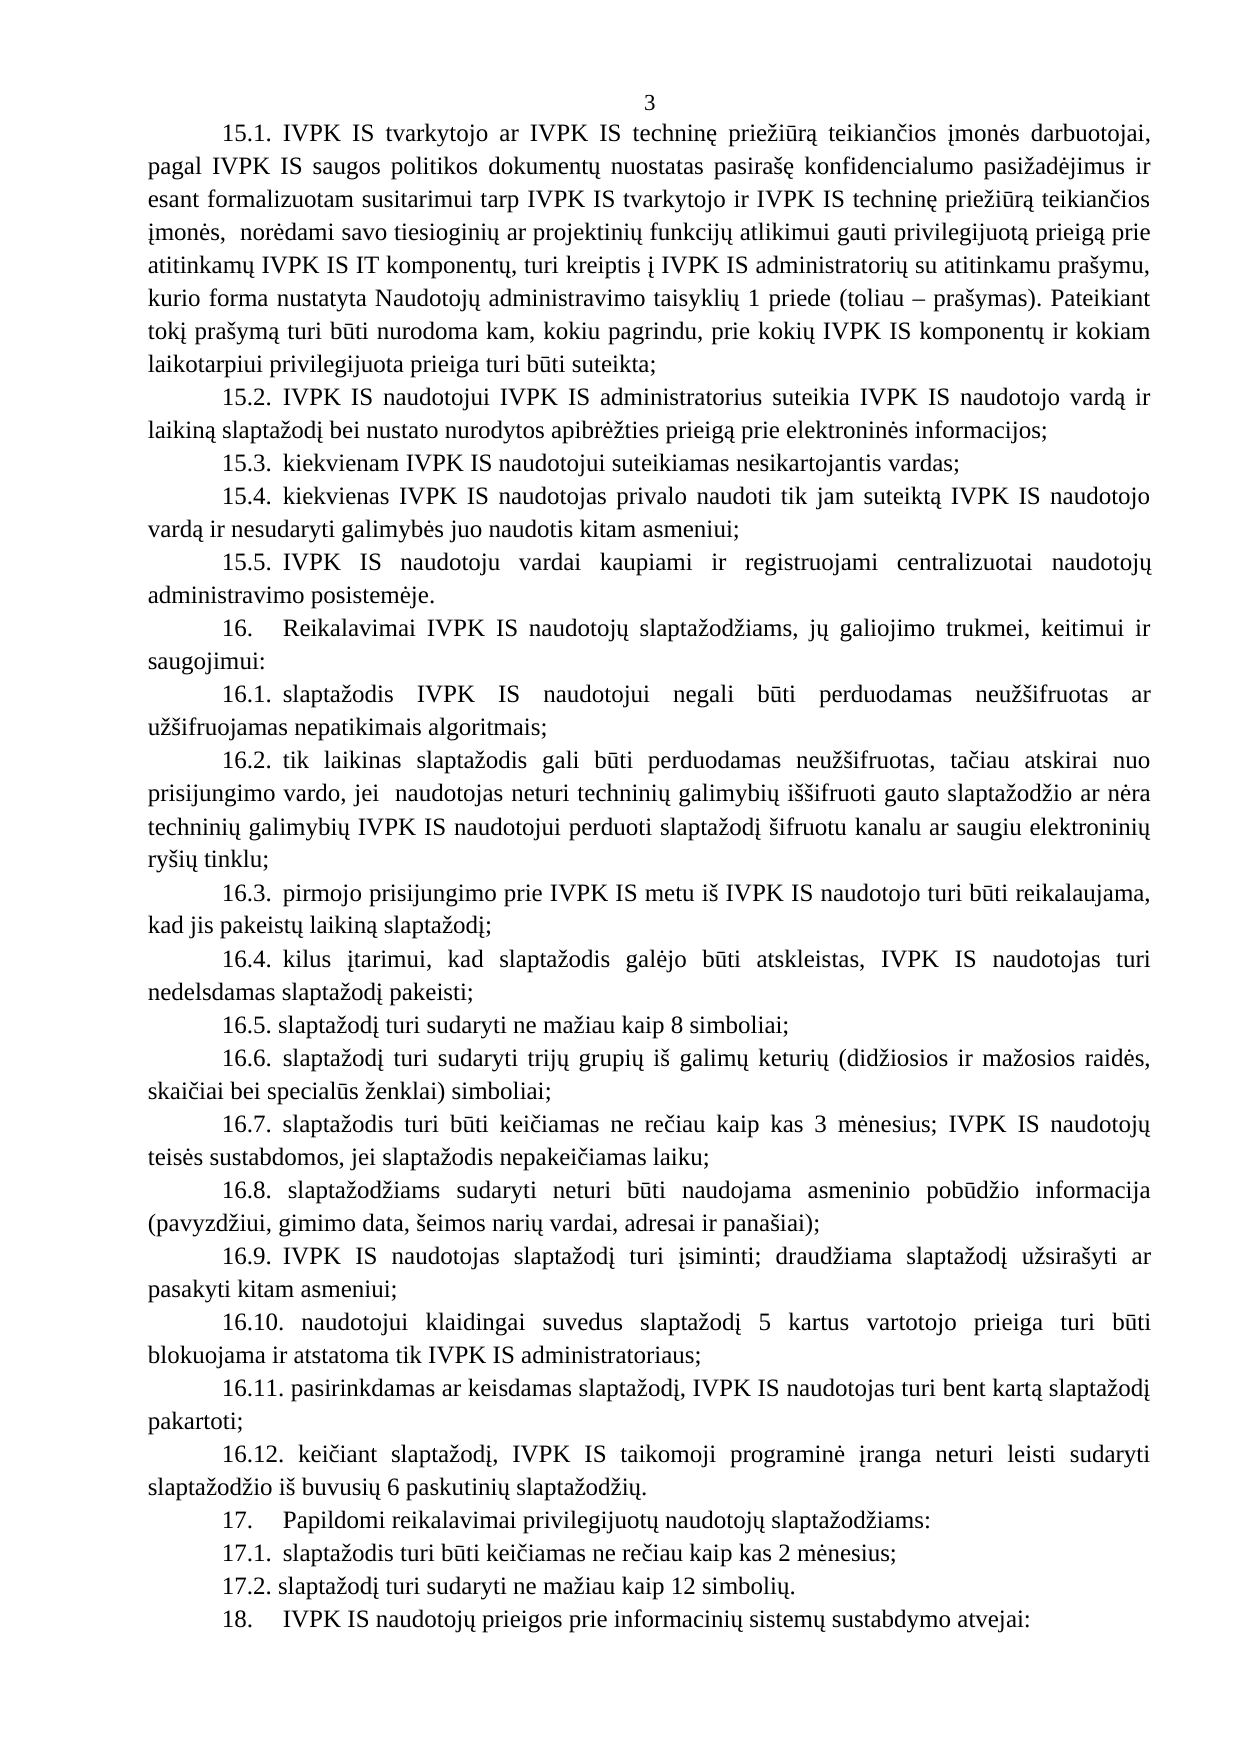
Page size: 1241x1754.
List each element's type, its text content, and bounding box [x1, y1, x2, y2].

text 16.7. slaptažodis turi būti keičiamas ne rečiau kaip kas 3 mėnesius; IVPK IS naudotojų teisės sustabdomos, jei slaptažodis nepakeičiamas laiku; [148, 1109, 1152, 1171]
text 15.3. kiekvienam IVPK IS naudotojui suteikiamas nesikartojantis vardas; [148, 448, 1152, 477]
text 16.3. pirmojo prisijungimo prie IVPK IS metu iš IVPK IS naudotojo turi būti reikalaujama, kad jis pakeistų laikiną slaptažodį; [148, 878, 1152, 939]
text 16.1. slaptažodis IVPK IS naudotojui negali būti perduodamas neužšifruotas ar užšifruojamas nepatikimais algoritmais; [148, 679, 1152, 741]
text 15.2. IVPK IS naudotojui IVPK IS administratorius suteikia IVPK IS naudotojo vardą ir laikiną slaptažodį bei nustato nurodytos apibrėžties prieigą prie elektroninės informacijos; [148, 382, 1152, 444]
text 15.5. IVPK IS naudotoju vardai kaupiami ir registruojami centralizuotai naudotojų administravimo posistemėje. [148, 547, 1152, 609]
text 16.4. kilus įtarimui, kad slaptažodis galėjo būti atskleistas, IVPK IS naudotojas turi nedelsdamas slaptažodį pakeisti; [148, 944, 1152, 1005]
text 17.1. slaptažodis turi būti keičiamas ne rečiau kaip kas 2 mėnesius; [148, 1538, 1152, 1567]
text 16.12. keičiant slaptažodį, IVPK IS taikomoji programinė įranga neturi leisti sudaryti slaptažodžio iš buvusių 6 paskutinių slaptažodžių. [148, 1439, 1152, 1501]
text 16.5. slaptažodį turi sudaryti ne mažiau kaip 8 simboliai; [148, 1010, 1152, 1038]
text 15.1. IVPK IS tvarkytojo ar IVPK IS techninę priežiūrą teikiančios įmonės darbuotojai, pagal IVPK IS saugos politikos dokumentų nuostatas pasirašę konfidencialumo pasižadėjimus ir esant formalizuotam susitarimui tarp IVPK IS tvarkytojo ir IVPK IS techninę priežiūrą teikiančios įmonės, norėdami savo tiesioginių ar projektinių funkcijų atlikimui gauti privilegijuotą prieigą prie atitinkamų IVPK IS IT komponentų, turi kreiptis į IVPK IS administratorių su atitinkamu prašymu, kurio forma nustatyta Naudotojų administravimo taisyklių 1 priede (toliau – prašymas). Pateikiant tokį prašymą turi būti nurodoma kam, kokiu pagrindu, prie kokių IVPK IS komponentų ir kokiam laikotarpiui privilegijuota prieiga turi būti suteikta; [148, 118, 1152, 378]
text 16.6. slaptažodį turi sudaryti trijų grupių iš galimų keturių (didžiosios ir mažosios raidės, skaičiai bei specialūs ženklai) simboliai; [148, 1043, 1152, 1104]
text 17. Papildomi reikalavimai privilegijuotų naudotojų slaptažodžiams: [148, 1505, 1152, 1534]
text 16.11. pasirinkdamas ar keisdamas slaptažodį, IVPK IS naudotojas turi bent kartą slaptažodį pakartoti; [148, 1373, 1152, 1435]
text 16.10. naudotojui klaidingai suvedus slaptažodį 5 kartus vartotojo prieiga turi būti blokuojama ir atstatoma tik IVPK IS administratoriaus; [148, 1307, 1152, 1369]
text 18. IVPK IS naudotojų prieigos prie informacinių sistemų sustabdymo atvejai: [148, 1604, 1152, 1633]
text 17.2. slaptažodį turi sudaryti ne mažiau kaip 12 simbolių. [148, 1571, 1152, 1600]
text 15.4. kiekvienas IVPK IS naudotojas privalo naudoti tik jam suteiktą IVPK IS naudotojo vardą ir nesudaryti galimybės juo naudotis kitam asmeniui; [148, 481, 1152, 543]
text 16.8. slaptažodžiams sudaryti neturi būti naudojama asmeninio pobūdžio informacija (pavyzdžiui, gimimo data, šeimos narių vardai, adresai ir panašiai); [148, 1175, 1152, 1237]
text 16.9. IVPK IS naudotojas slaptažodį turi įsiminti; draudžiama slaptažodį užsirašyti ar pasakyti kitam asmeniui; [148, 1241, 1152, 1303]
text 16. Reikalavimai IVPK IS naudotojų slaptažodžiams, jų galiojimo trukmei, keitimui ir saugojimui: [148, 613, 1152, 675]
text 16.2. tik laikinas slaptažodis gali būti perduodamas neužšifruotas, tačiau atskirai nuo prisijungimo vardo, jei naudotojas neturi techninių galimybių iššifruoti gauto slaptažodžio ar nėra techninių galimybių IVPK IS naudotojui perduoti slaptažodį šifruotu kanalu ar saugiu elektroninių ryšių tinklu; [148, 746, 1152, 873]
